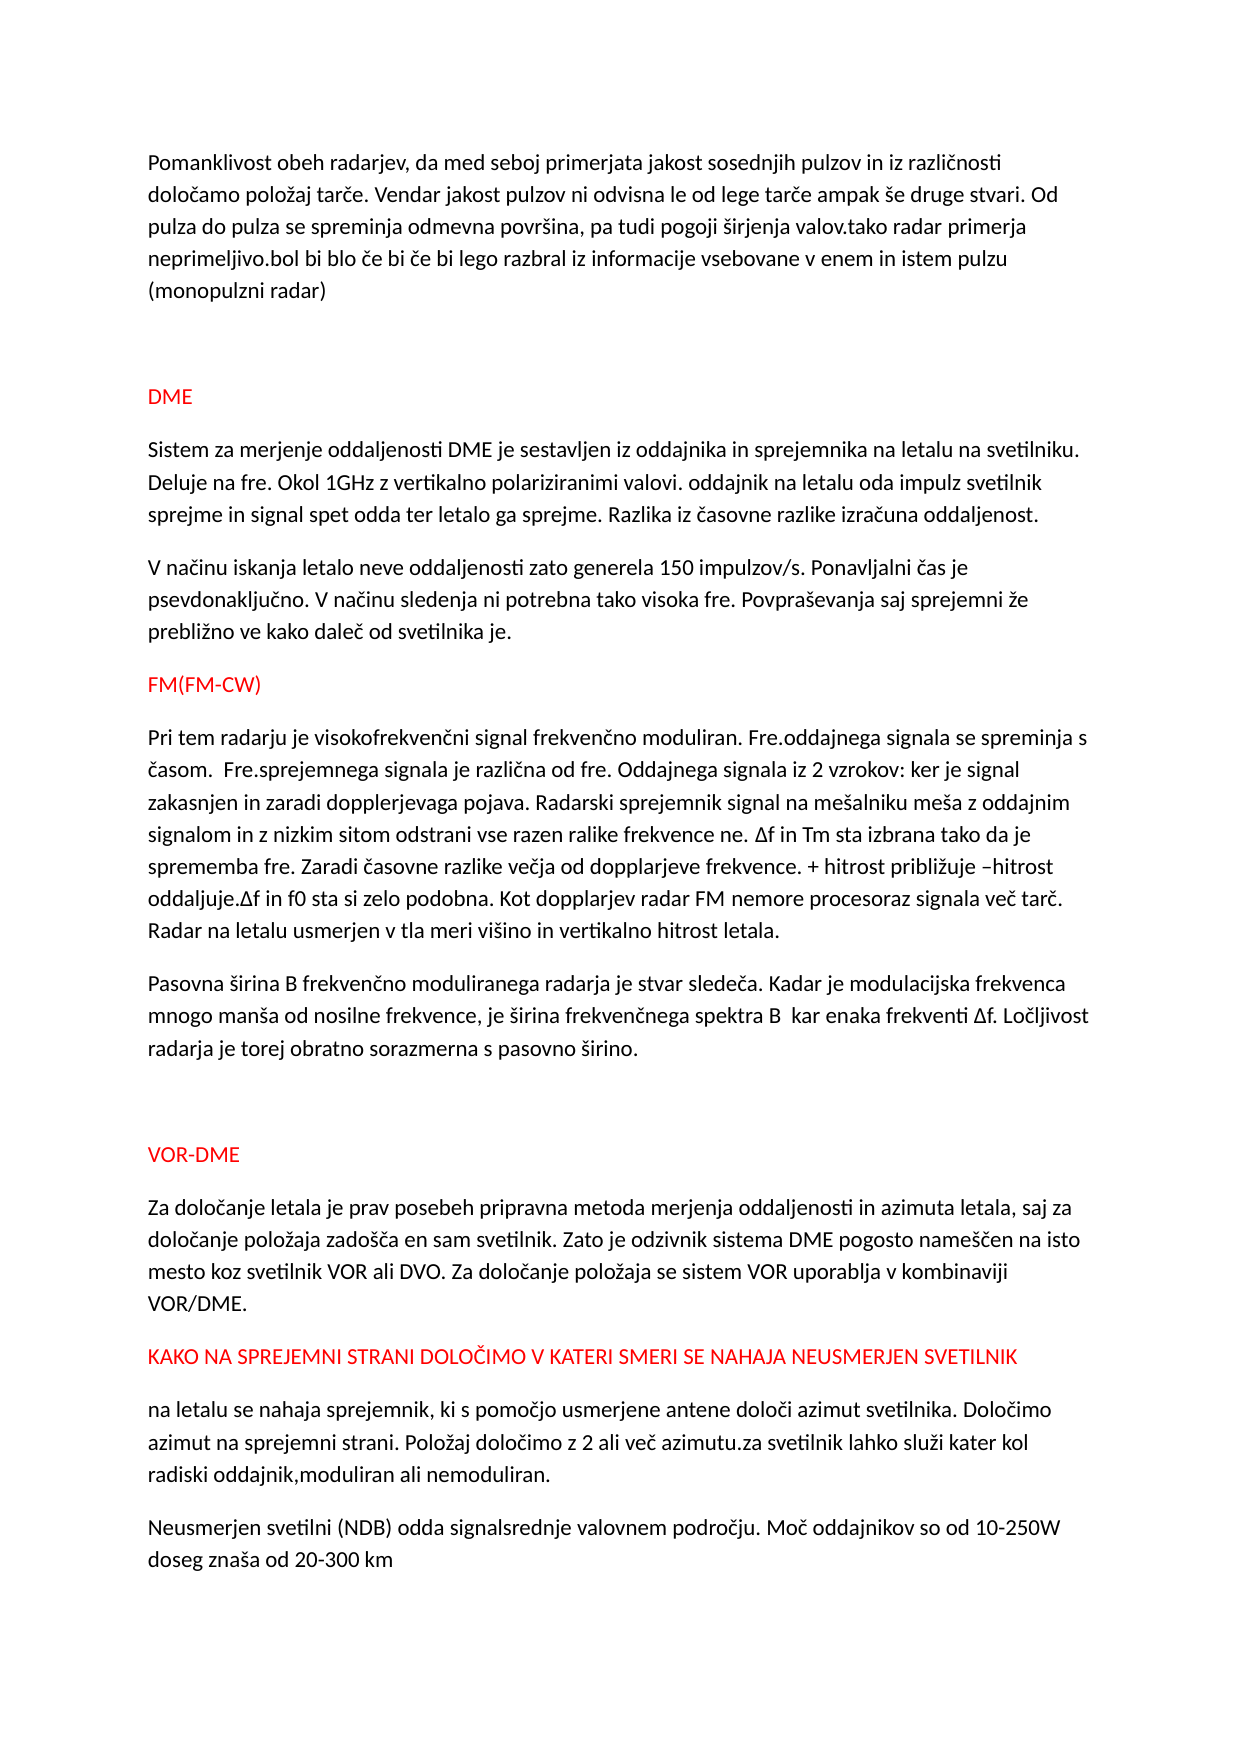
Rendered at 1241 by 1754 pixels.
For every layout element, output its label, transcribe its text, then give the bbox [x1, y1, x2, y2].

text DME [148, 382, 1093, 410]
text Pasovna širina B frekvenčno moduliranega radarja je stvar sledeča. Kadar je modulacijska frekvenca mnogo manša od nosilne frekvence, je širina frekvenčnega spektra B kar enaka frekventi Δf. Ločljivost radarja je torej obratno sorazmerna s pasovno širino. [148, 969, 1093, 1062]
text Neusmerjen svetilni (NDB) odda signalsrednje valovnem področju. Moč oddajnikov so od 10-250W doseg znaša od 20-300 km [148, 1513, 1093, 1573]
text na letalu se nahaja sprejemnik, ki s pomočjo usmerjene antene določi azimut svetilnika. Določimo azimut na sprejemni strani. Položaj določimo z 2 ali več azimutu.za svetilnik lahko služi kater kol radiski oddajnik,moduliran ali nemoduliran. [148, 1395, 1093, 1488]
text VOR-DME [148, 1140, 1093, 1168]
text KAKO NA SPREJEMNI STRANI DOLOČIMO V KATERI SMERI SE NAHAJA NEUSMERJEN SVETILNIK [148, 1342, 1093, 1370]
text Pri tem radarju je visokofrekvenčni signal frekvenčno moduliran. Fre.oddajnega signala se spreminja s časom. Fre.sprejemnega signala je različna od fre. Oddajnega signala iz 2 vzrokov: ker je signal zakasnjen in zaradi dopplerjevaga pojava. Radarski sprejemnik signal na mešalniku meša z oddajnim signalom in z nizkim sitom odstrani vse razen ralike frekvence ne. Δf in Tm sta izbrana tako da je sprememba fre. Zaradi časovne razlike večja od dopplarjeve frekvence. + hitrost približuje –hitrost oddaljuje.Δf in f0 sta si zelo podobna. Kot dopplarjev radar FM nemore procesoraz signala več tarč. Radar na letalu usmerjen v tla meri višino in vertikalno hitrost letala. [148, 723, 1093, 944]
text Pomanklivost obeh radarjev, da med seboj primerjata jakost sosednjih pulzov in iz različnosti določamo položaj tarče. Vendar jakost pulzov ni odvisna le od lege tarče ampak še druge stvari. Od pulza do pulza se spreminja odmevna površina, pa tudi pogoji širjenja valov.tako radar primerja neprimeljivo.bol bi blo če bi če bi lego razbral iz informacije vsebovane v enem in istem pulzu (monopulzni radar) [148, 148, 1093, 304]
text Za določanje letala je prav posebeh pripravna metoda merjenja oddaljenosti in azimuta letala, saj za določanje položaja zadošča en sam svetilnik. Zato je odzivnik sistema DME pogosto nameščen na isto mesto koz svetilnik VOR ali DVO. Za določanje položaja se sistem VOR uporablja v kombinaviji VOR/DME. [148, 1193, 1093, 1317]
text Sistem za merjenje oddaljenosti DME je sestavljen iz oddajnika in sprejemnika na letalu na svetilniku. Deluje na fre. Okol 1GHz z vertikalno polariziranimi valovi. oddajnik na letalu oda impulz svetilnik sprejme in signal spet odda ter letalo ga sprejme. Razlika iz časovne razlike izračuna oddaljenost. [148, 435, 1093, 528]
text FM(FM-CW) [148, 670, 1093, 698]
text V načinu iskanja letalo neve oddaljenosti zato generela 150 impulzov/s. Ponavljalni čas je psevdonaključno. V načinu sledenja ni potrebna tako visoka fre. Povpraševanja saj sprejemni že prebližno ve kako daleč od svetilnika je. [148, 553, 1093, 645]
